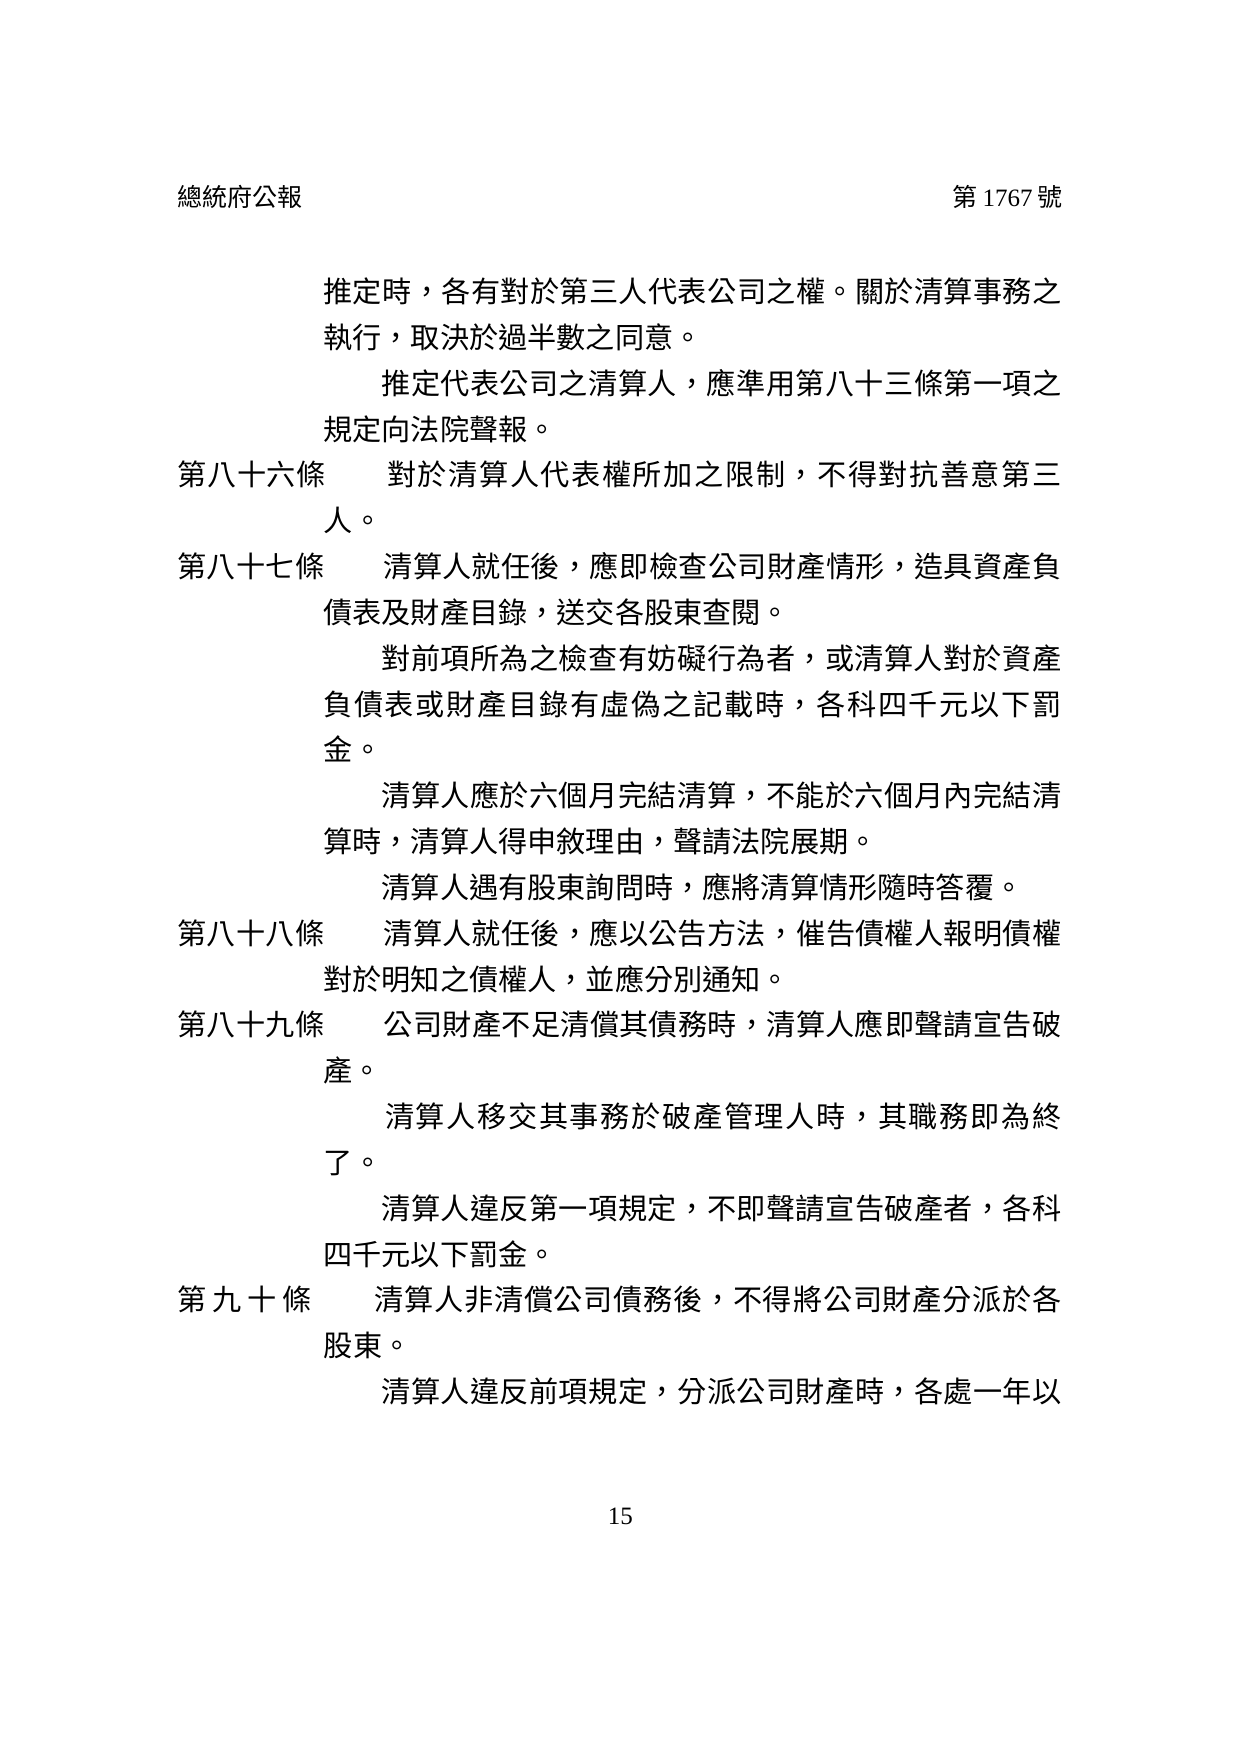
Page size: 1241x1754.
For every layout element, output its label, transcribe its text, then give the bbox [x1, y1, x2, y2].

text 清算人遇有股東詢問時，應將清算情形隨時答覆。 [323, 862, 1063, 907]
text 第八十七條 清算人就任後，應即檢查公司財產情形，造具資產負債表及財產目錄，送交各股東查閱。 [177, 541, 1063, 632]
text 清算人移交其事務於破產管理人時，其職務即為終了。 [323, 1091, 1063, 1182]
text 清算人違反前項規定，分派公司財產時，各處一年以 [323, 1366, 1063, 1412]
text 第九十條 清算人非清償公司債務後，不得將公司財產分派於各股東。 [177, 1274, 1063, 1366]
text 清算人違反第一項規定，不即聲請宣告破產者，各科四千元以下罰金。 [323, 1182, 1063, 1274]
text 第八十六條 對於清算人代表權所加之限制，不得對抗善意第三人。 [177, 449, 1063, 541]
text 第八十九條 公司財產不足清償其債務時，清算人應即聲請宣告破產。 [177, 999, 1063, 1091]
text 推定代表公司之清算人，應準用第八十三條第一項之規定向法院聲報。 [323, 357, 1063, 449]
text 推定時，各有對於第三人代表公司之權。關於清算事務之執行，取決於過半數之同意。 [177, 266, 1063, 357]
text 第八十八條 清算人就任後，應以公告方法，催告債權人報明債權，對於明知之債權人，並應分別通知。 [177, 907, 1063, 999]
text 清算人應於六個月完結清算，不能於六個月內完結清算時，清算人得申敘理由，聲請法院展期。 [323, 770, 1063, 862]
text 對前項所為之檢查有妨礙行為者，或清算人對於資產負債表或財產目錄有虛偽之記載時，各科四千元以下罰金。 [323, 632, 1063, 770]
